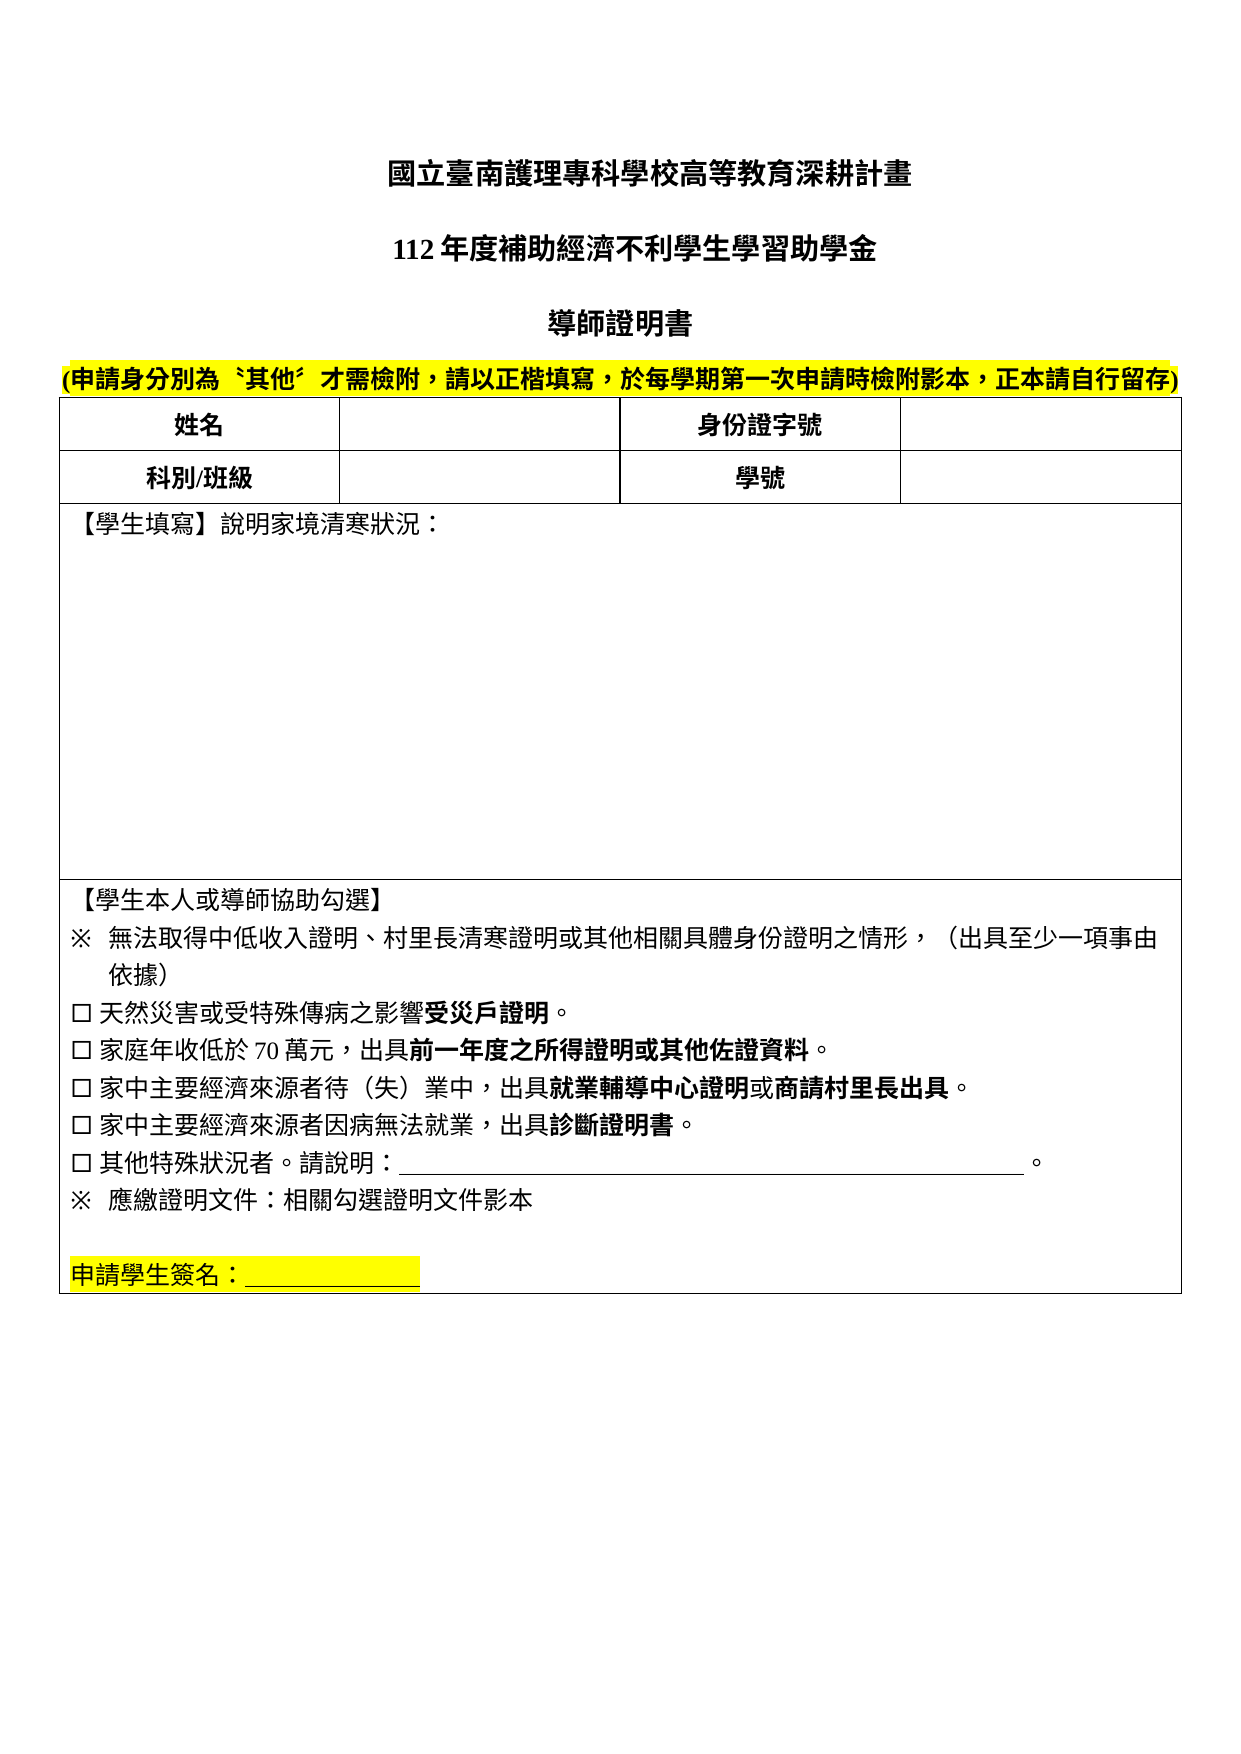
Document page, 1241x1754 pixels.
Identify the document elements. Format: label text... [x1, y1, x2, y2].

table_header 身份證字號 [621, 398, 900, 450]
text 國立臺南護理專科學校高等教育深耕計畫 [118, 134, 1181, 209]
table_cell [340, 451, 619, 503]
table_cell 【學生填寫】說明家境清寒狀況： [60, 504, 1181, 879]
table_header [901, 398, 1181, 450]
table_cell 【學生本人或導師協助勾選】 無法取得中低收入證明、村里長清寒證明或其他相關具體身份證明之情形，（出具至少一項事由依據）  天然災害或受特殊傳病之影響受災戶證明。  家庭年收低於70萬元，出具前一年度之所得證明或其他佐證資料。  家中主要經濟來源者待（失）業中，出具就業輔導中心證明或商請村里長出具。  家中主要經濟來源者因病無法就業，出具診斷證明書。  其他特殊狀況者。請說明：＿＿＿＿＿＿＿＿＿＿＿＿＿＿＿＿＿＿＿＿＿＿＿＿＿。 應繳證明文件：相關勾選證明文件影本 申請學生簽名：＿＿＿＿＿＿＿ [60, 880, 1181, 1293]
text 112年度補助經濟不利學生學習助學金 [59, 209, 1181, 284]
table_cell [901, 451, 1181, 503]
table_header 姓名 [60, 398, 339, 450]
text 導師證明書 [59, 284, 1181, 359]
table_cell 科別/班級 [60, 451, 339, 503]
text (申請身分別為〝其他〞才需檢附，請以正楷填寫，於每學期第一次申請時檢附影本，正本請自行留存) [59, 359, 1181, 397]
table_cell 學號 [621, 451, 900, 503]
table_header [340, 398, 619, 450]
